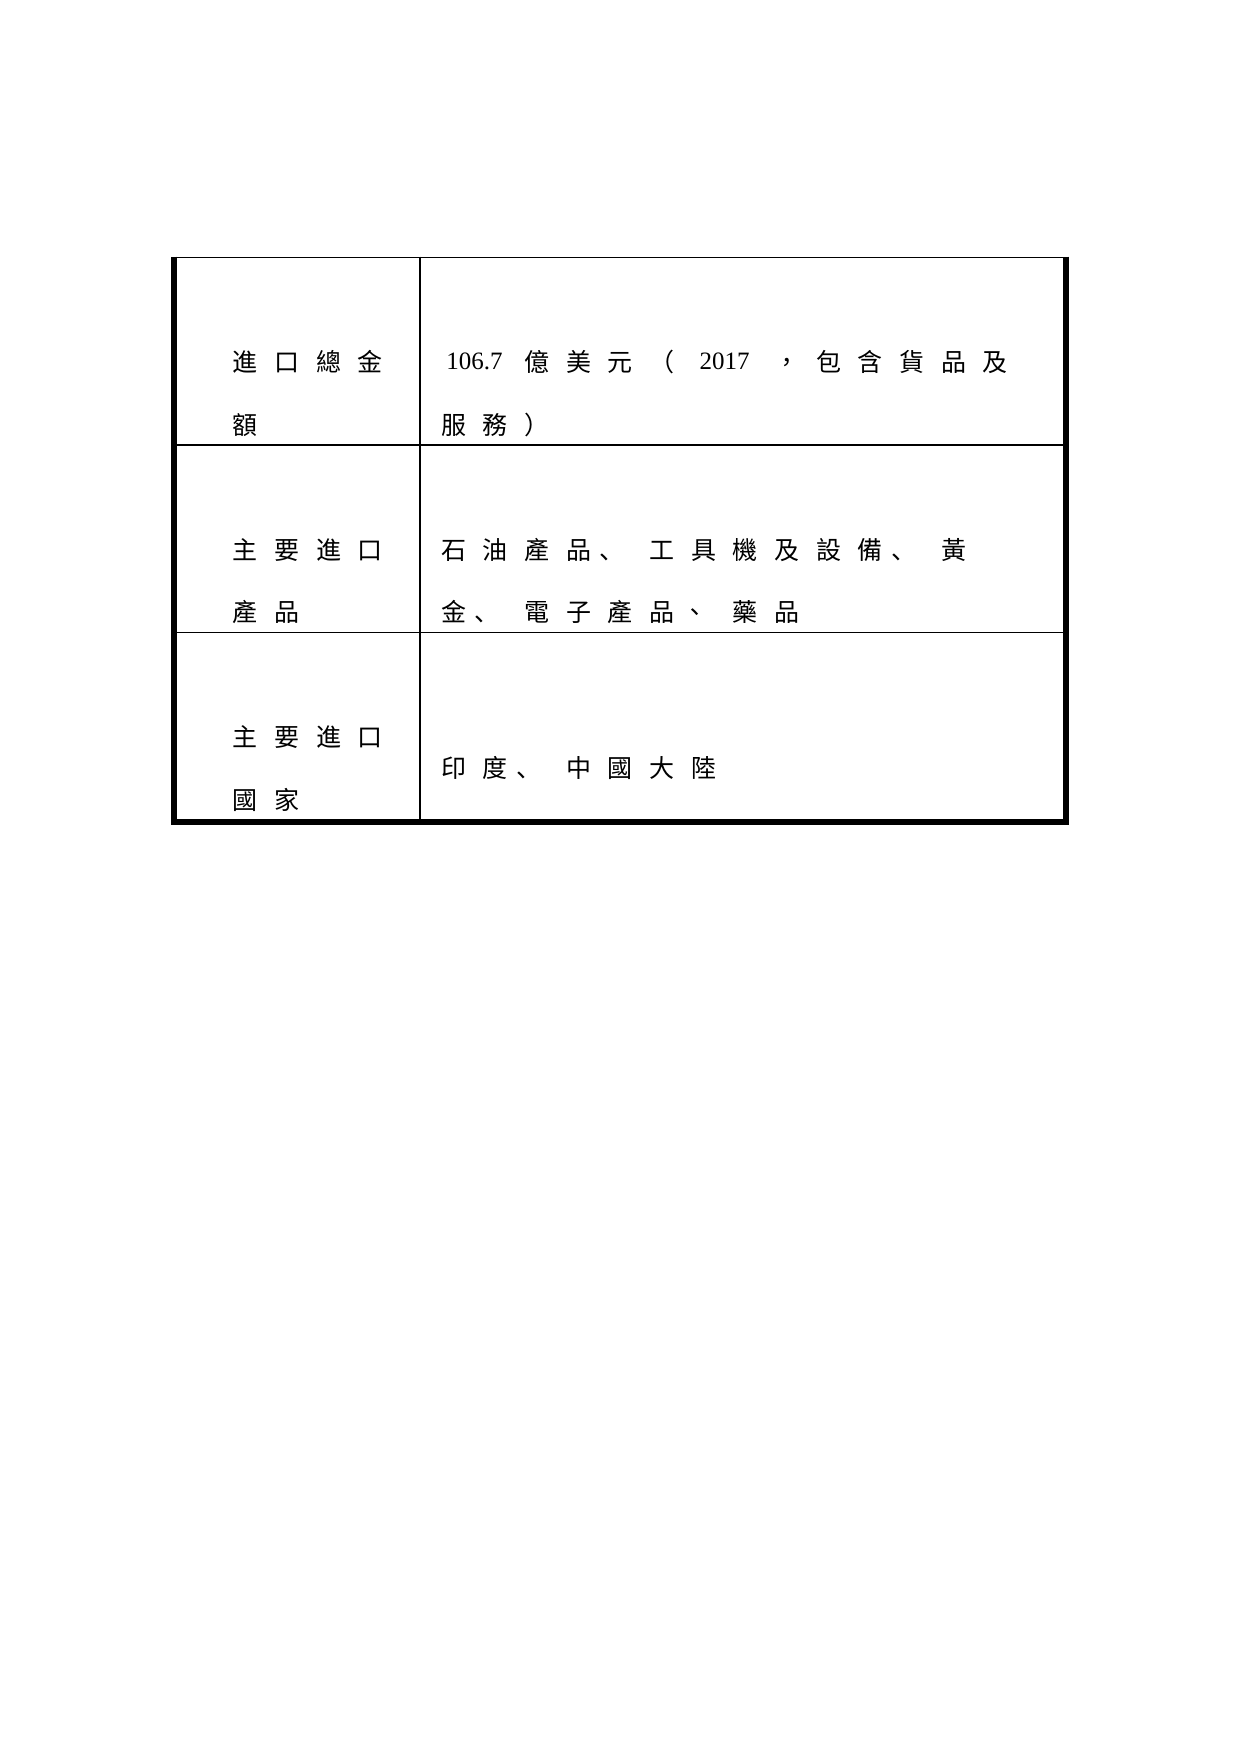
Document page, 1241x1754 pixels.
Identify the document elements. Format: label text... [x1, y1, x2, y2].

table_cell 石油產品、工具機及設備、黃金、電子產品、藥品 [421, 446, 1063, 632]
table_cell 106.7億美元（2017，包含貨品及服務） [421, 258, 1063, 444]
table_cell 進口總金額 [177, 258, 419, 444]
table_cell 主要進口國家 [177, 633, 419, 819]
table_cell 印度、中國大陸 [421, 633, 1063, 819]
table_cell 主要進口產品 [177, 446, 419, 632]
